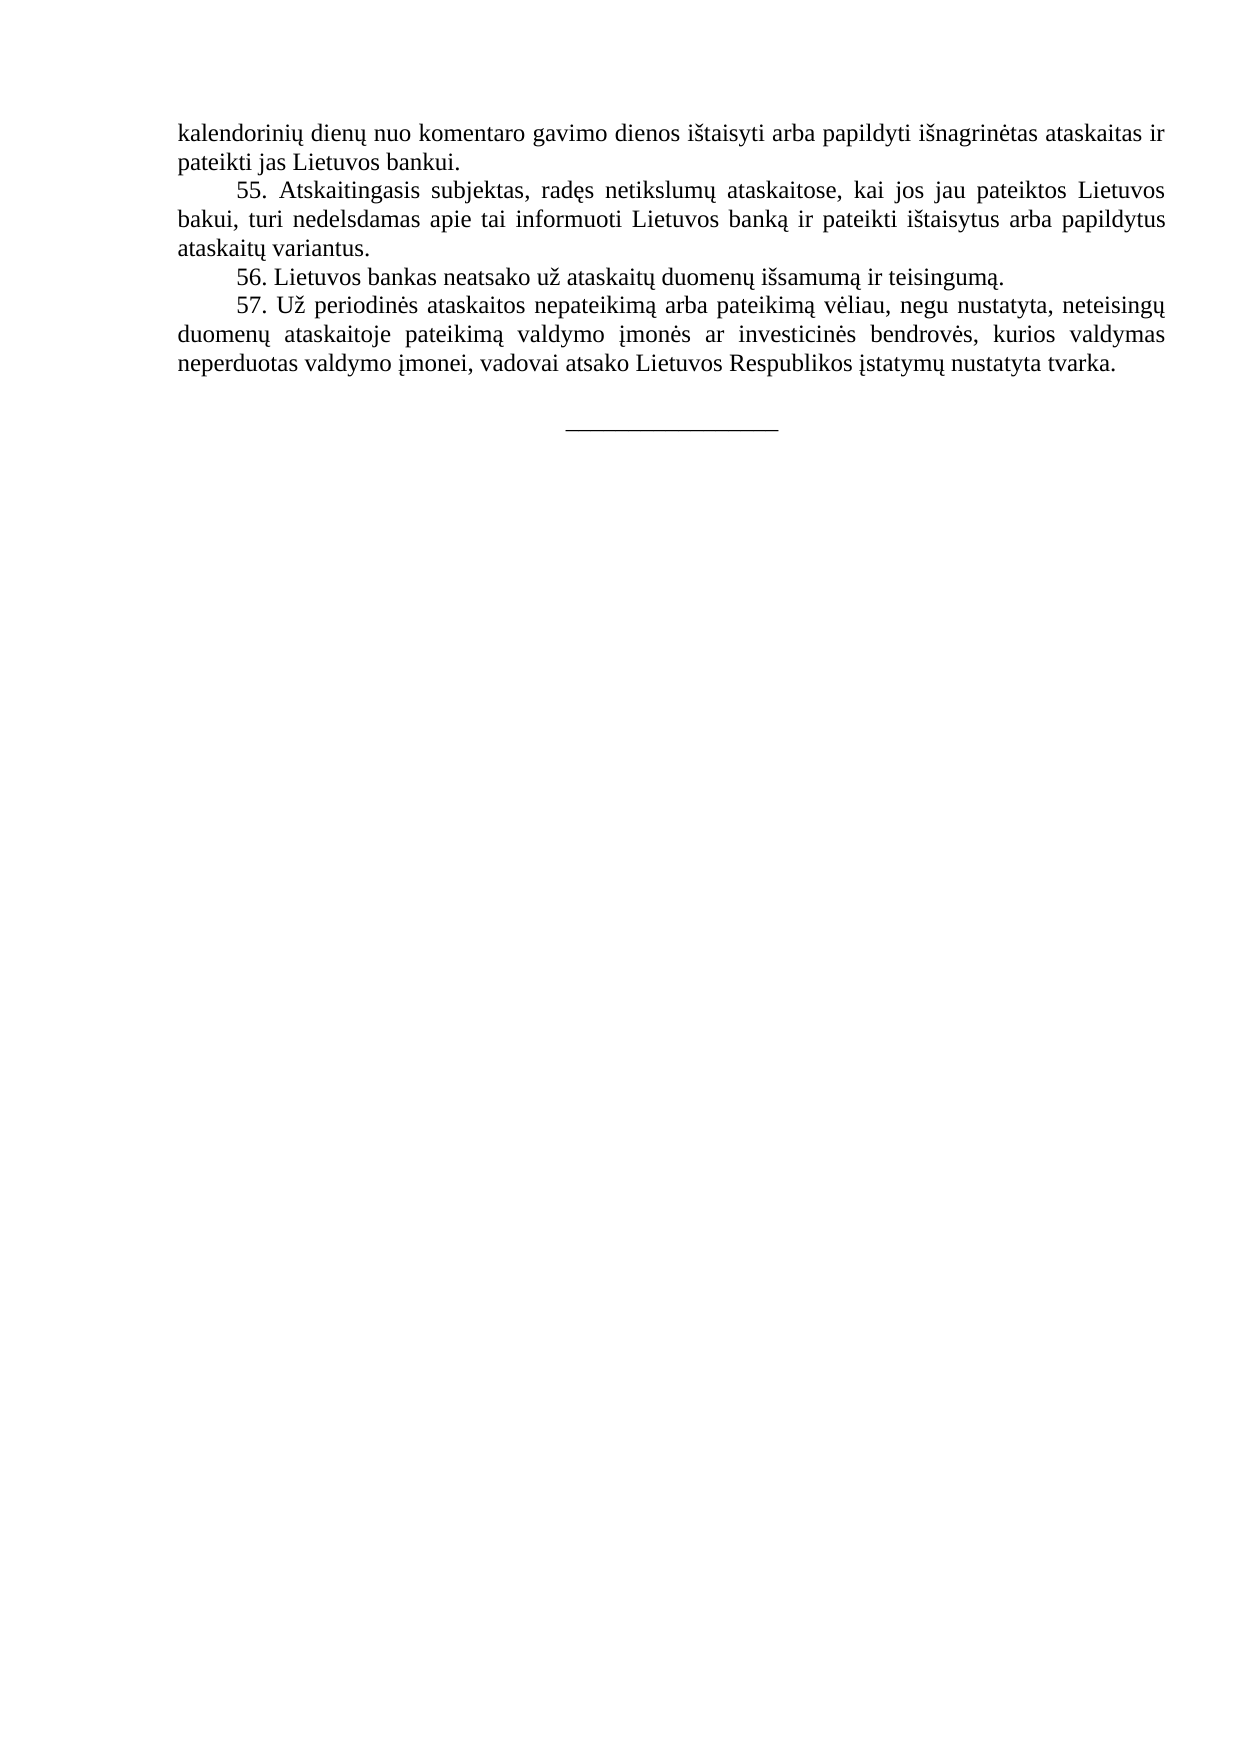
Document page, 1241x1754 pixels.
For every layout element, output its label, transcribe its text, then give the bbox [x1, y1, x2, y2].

text kalendorinių dienų nuo komentaro gavimo dienos ištaisyti arba papildyti išnagrinėtas ataskaitas ir pateikti jas Lietuvos bankui. [177, 118, 1166, 176]
text 56. Lietuvos bankas neatsako už ataskaitų duomenų išsamumą ir teisingumą. [177, 262, 1166, 291]
text _________________ [177, 406, 1166, 434]
text 55. Atskaitingasis subjektas, radęs netikslumų ataskaitose, kai jos jau pateiktos Lietuvos bakui, turi nedelsdamas apie tai informuoti Lietuvos banką ir pateikti ištaisytus arba papildytus ataskaitų variantus. [177, 176, 1166, 262]
text 57. Už periodinės ataskaitos nepateikimą arba pateikimą vėliau, negu nustatyta, neteisingų duomenų ataskaitoje pateikimą valdymo įmonės ar investicinės bendrovės, kurios valdymas neperduotas valdymo įmonei, vadovai atsako Lietuvos Respublikos įstatymų nustatyta tvarka. [177, 291, 1166, 377]
